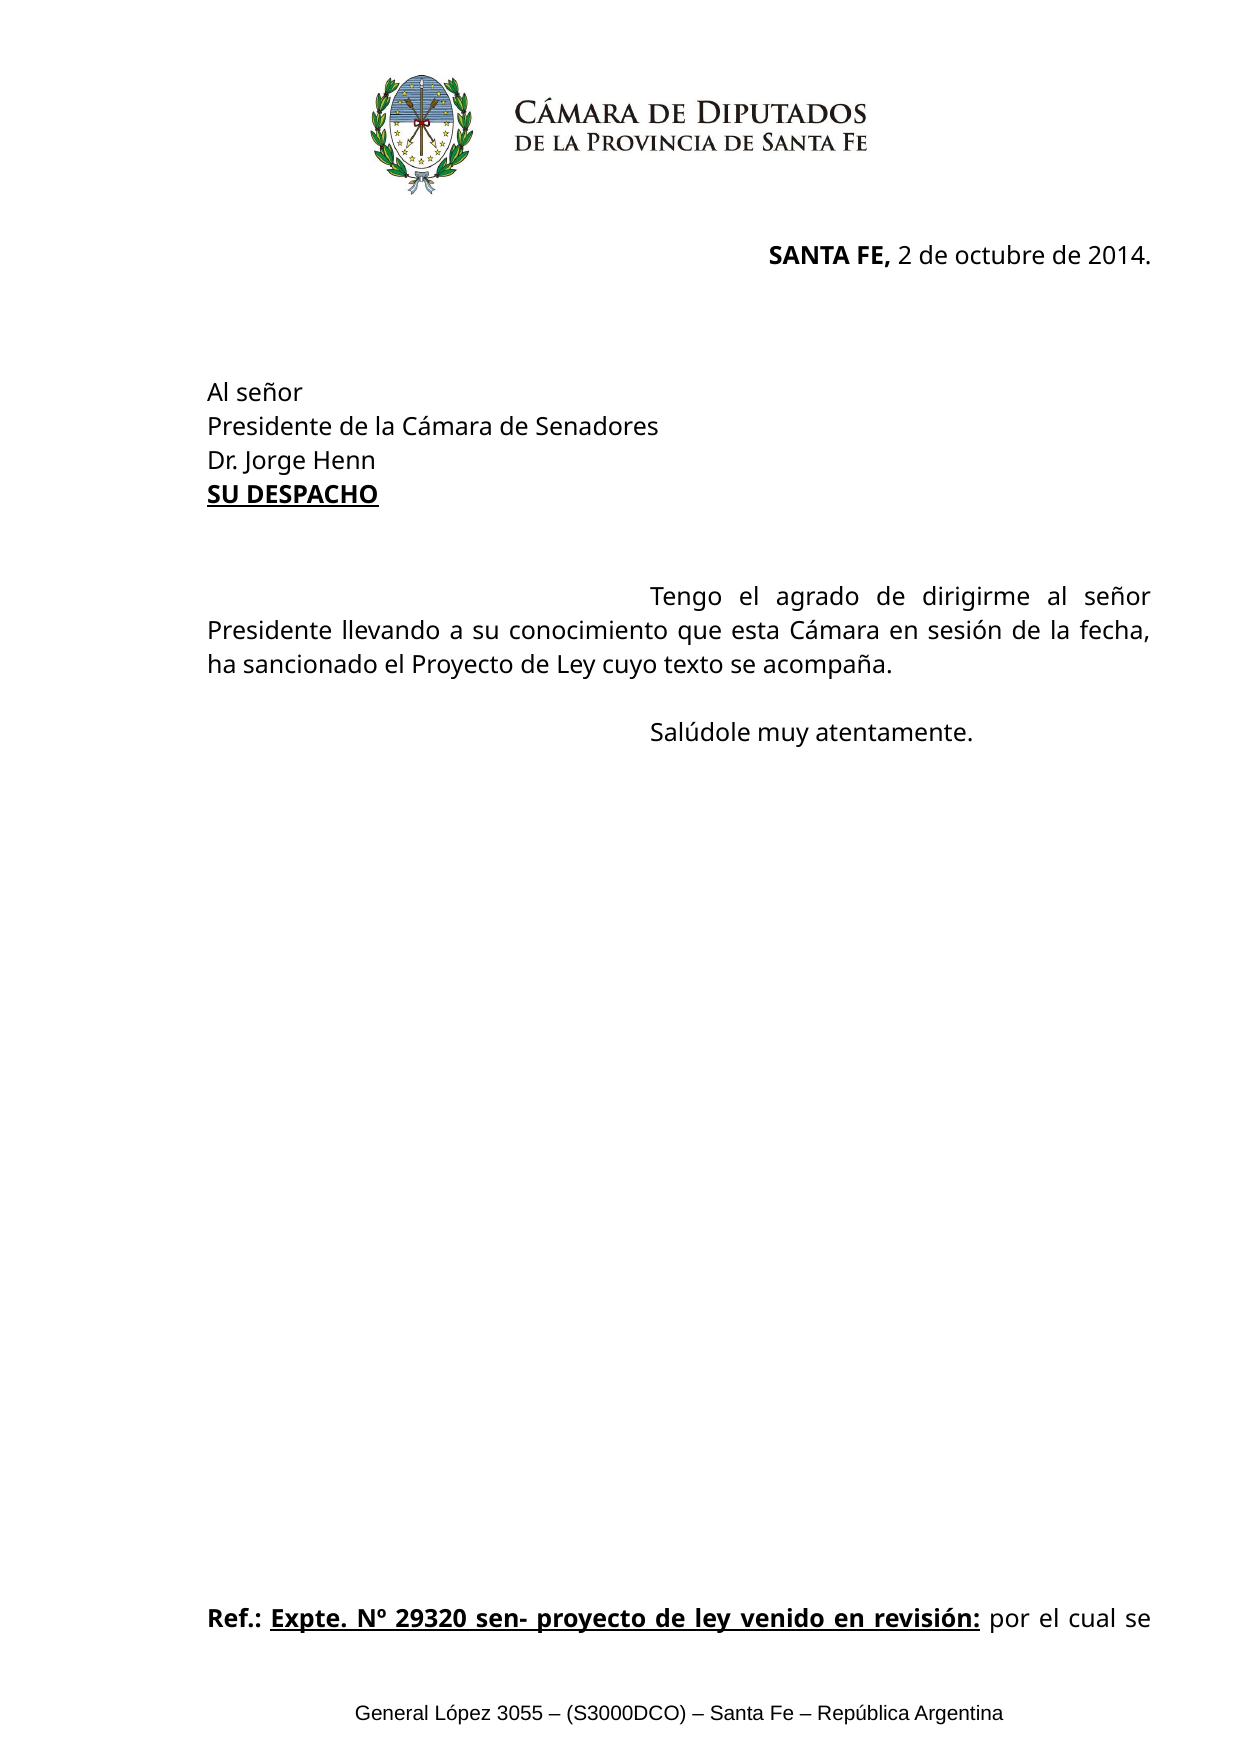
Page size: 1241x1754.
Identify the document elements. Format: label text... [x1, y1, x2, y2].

picture [370, 75, 867, 199]
text SANTA FE, 2 de octubre de 2014. [207, 238, 1152, 272]
text Ref.: Expte. Nº 29320 sen- proyecto de ley venido en revisión: por el cual se [207, 1601, 1152, 1634]
text Tengo el agrado de dirigirme al señor Presidente llevando a su conocimiento que esta Cámara en sesión de la fecha, ha sancionado el Proyecto de Ley cuyo texto se acompaña. [207, 579, 1152, 681]
text Presidente de la Cámara de Senadores [207, 408, 1152, 442]
text SU DESPACHO [207, 476, 1152, 511]
text Dr. Jorge Henn [207, 442, 1152, 476]
text Salúdole muy atentamente. [207, 715, 1152, 749]
text Al señor [207, 374, 1152, 408]
